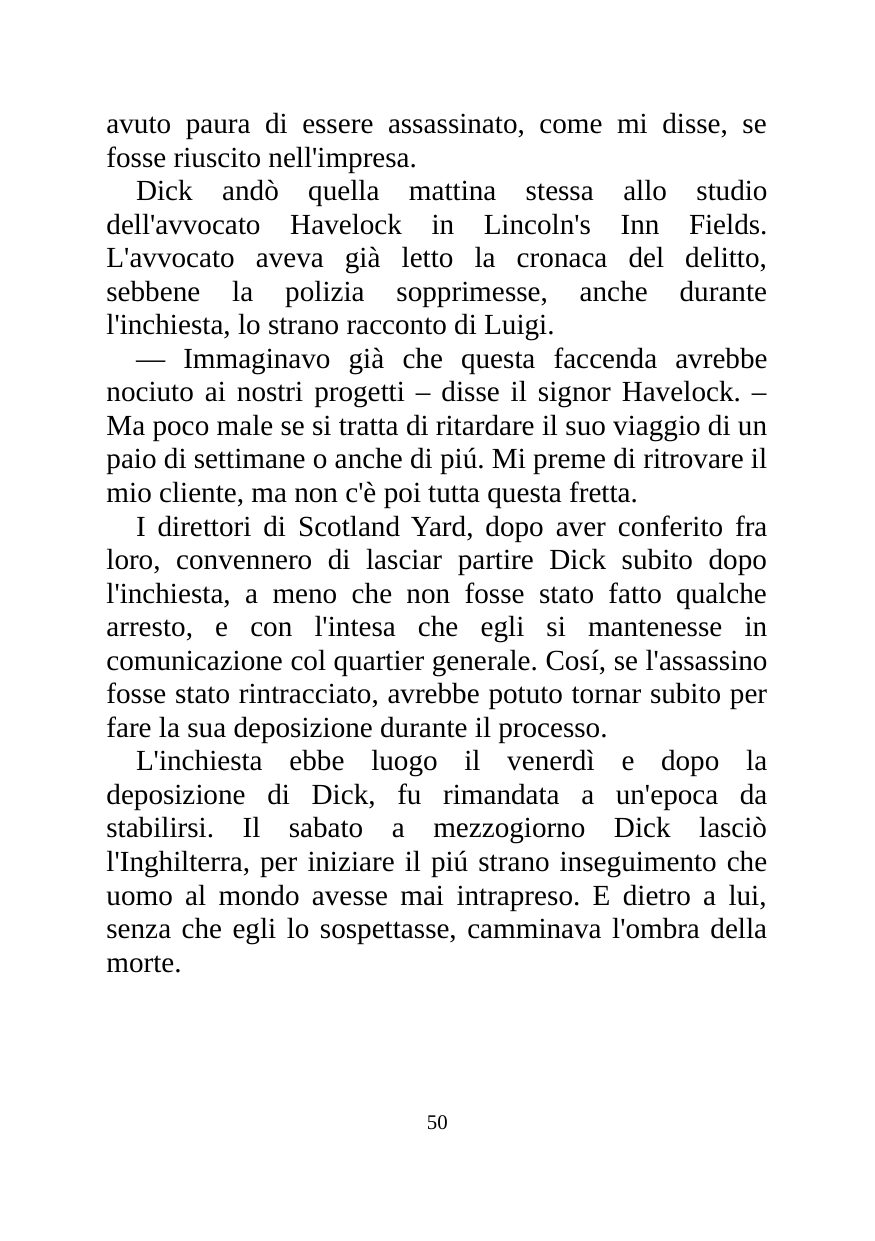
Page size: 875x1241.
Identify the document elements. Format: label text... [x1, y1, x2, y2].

text avuto paura di essere assassinato, come mi disse, se fosse riuscito nell'impresa. [106, 106, 768, 173]
text Dick andò quella mattina stessa allo studio dell'avvocato Havelock in Lincoln's Inn Fields. L'avvocato aveva già letto la cronaca del delitto, sebbene la polizia sopprimesse, anche durante l'inchiesta, lo strano racconto di Luigi. [106, 173, 768, 341]
text L'inchiesta ebbe luogo il venerdì e dopo la deposizione di Dick, fu rimandata a un'epoca da stabilirsi. Il sabato a mezzogiorno Dick lasciò l'Inghilterra, per iniziare il piú strano inseguimento che uomo al mondo avesse mai intrapreso. E dietro a lui, senza che egli lo sospettasse, camminava l'ombra della morte. [106, 743, 768, 978]
text I direttori di Scotland Yard, dopo aver conferito fra loro, convennero di lasciar partire Dick subito dopo l'inchiesta, a meno che non fosse stato fatto qualche arresto, e con l'intesa che egli si mantenesse in comunicazione col quartier generale. Cosí, se l'assassino fosse stato rintracciato, avrebbe potuto tornar subito per fare la sua deposizione durante il processo. [106, 509, 768, 743]
text — Immaginavo già che questa faccenda avrebbe nociuto ai nostri progetti – disse il signor Havelock. – Ma poco male se si tratta di ritardare il suo viaggio di un paio di settimane o anche di piú. Mi preme di ritrovare il mio cliente, ma non c'è poi tutta questa fretta. [106, 341, 768, 509]
